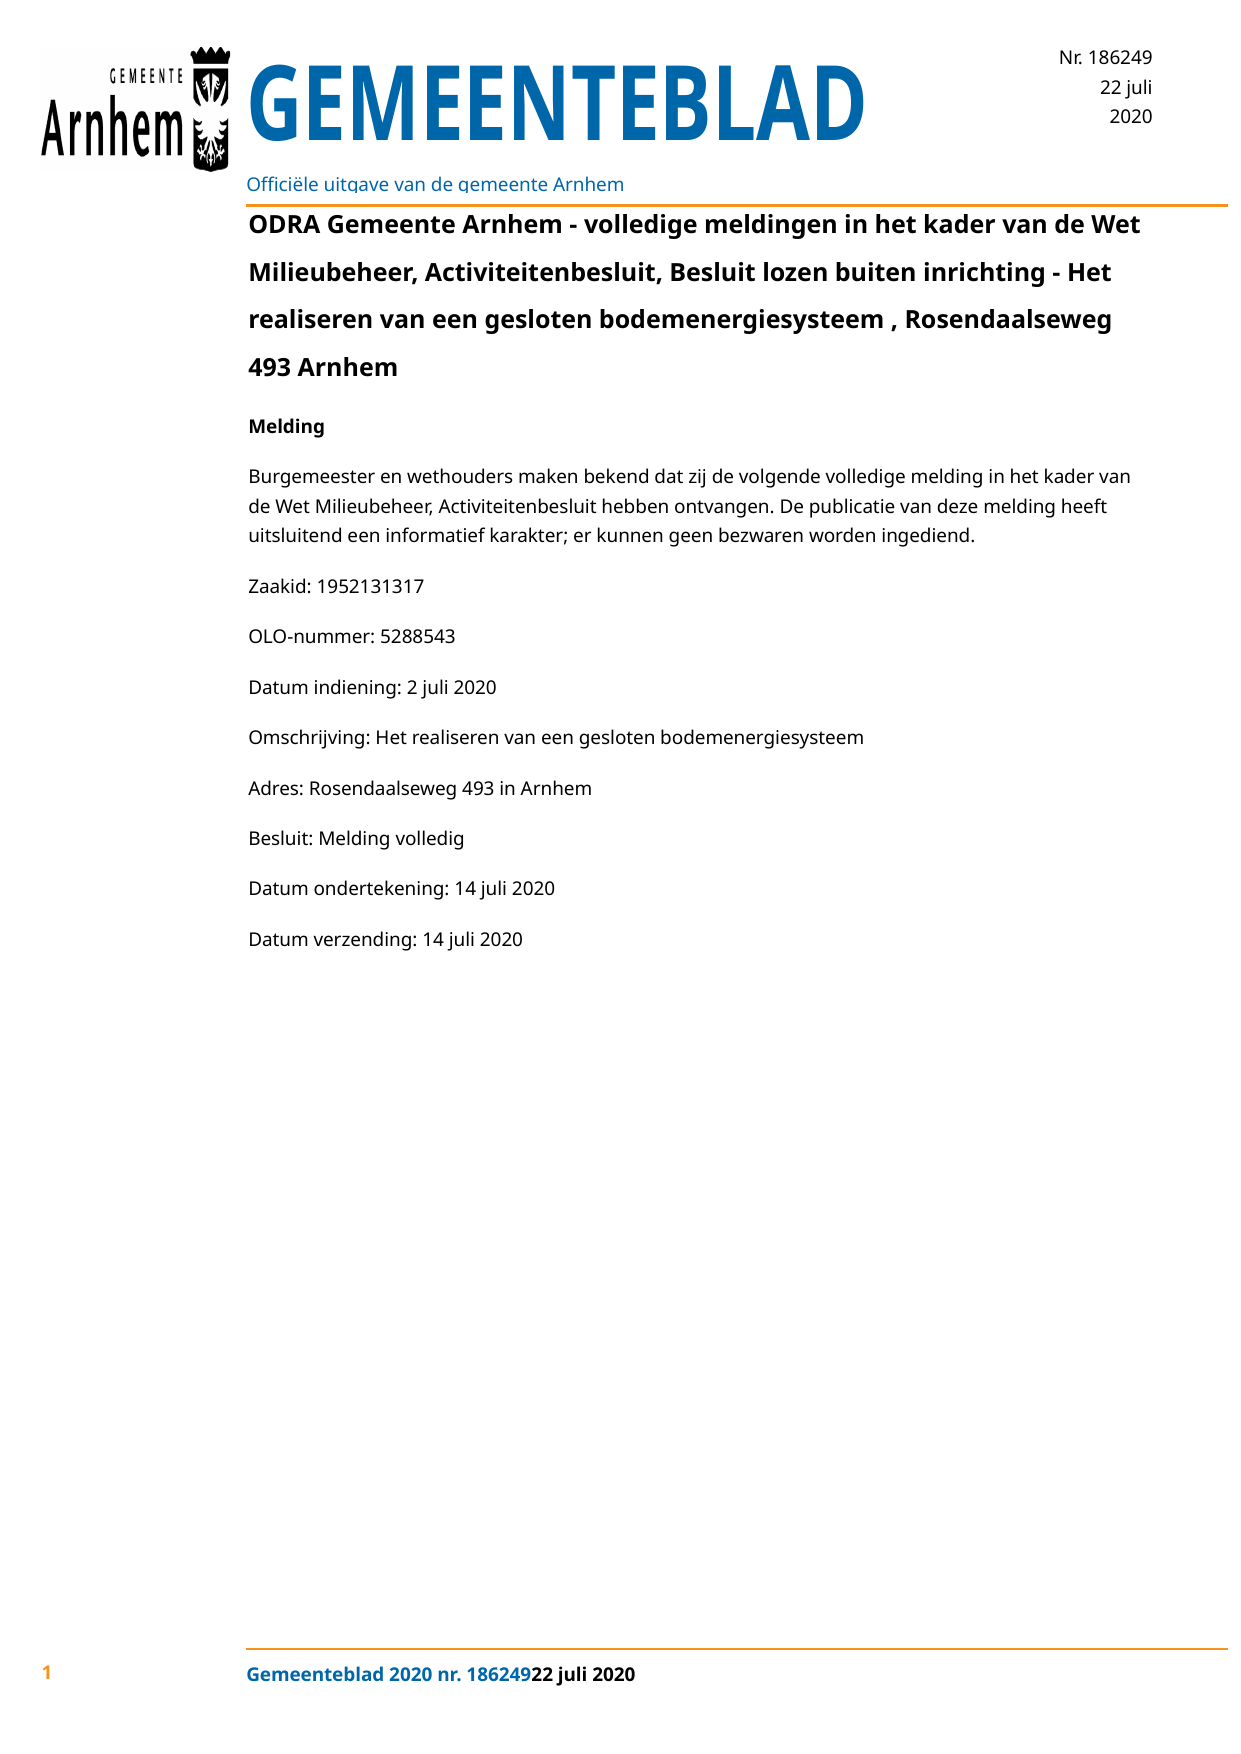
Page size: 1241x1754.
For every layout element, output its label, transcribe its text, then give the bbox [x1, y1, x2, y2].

text Datum indiening: 2 juli 2020 [248, 674, 1152, 700]
text Melding [248, 413, 1152, 439]
text ODRA Gemeente Arnhem - volledige meldingen in het kader van de Wet Milieubeheer, Activiteitenbesluit, Besluit lozen buiten inrichting - Het realiseren van een gesloten bodemenergiesysteem , Rosendaalseweg 493 Arnhem [248, 207, 1152, 384]
text Zaakid: 1952131317 [248, 573, 1152, 599]
text Burgemeester en wethouders maken bekend dat zij de volgende volledige melding in het kader van de Wet Milieubeheer, Activiteitenbesluit hebben ontvangen. De publicatie van deze melding heeft uitsluitend een informatief karakter; er kunnen geen bezwaren worden ingediend. [248, 463, 1152, 548]
text OLO-nummer: 5288543 [248, 623, 1152, 649]
text Datum verzending: 14 juli 2020 [248, 926, 1152, 952]
picture [41, 47, 231, 172]
text Omschrijving: Het realiseren van een gesloten bodemenergiesysteem [248, 724, 1152, 750]
text Besluit: Melding volledig [248, 825, 1152, 851]
text Datum ondertekening: 14 juli 2020 [248, 876, 1152, 901]
text Adres: Rosendaalseweg 493 in Arnhem [248, 775, 1152, 801]
